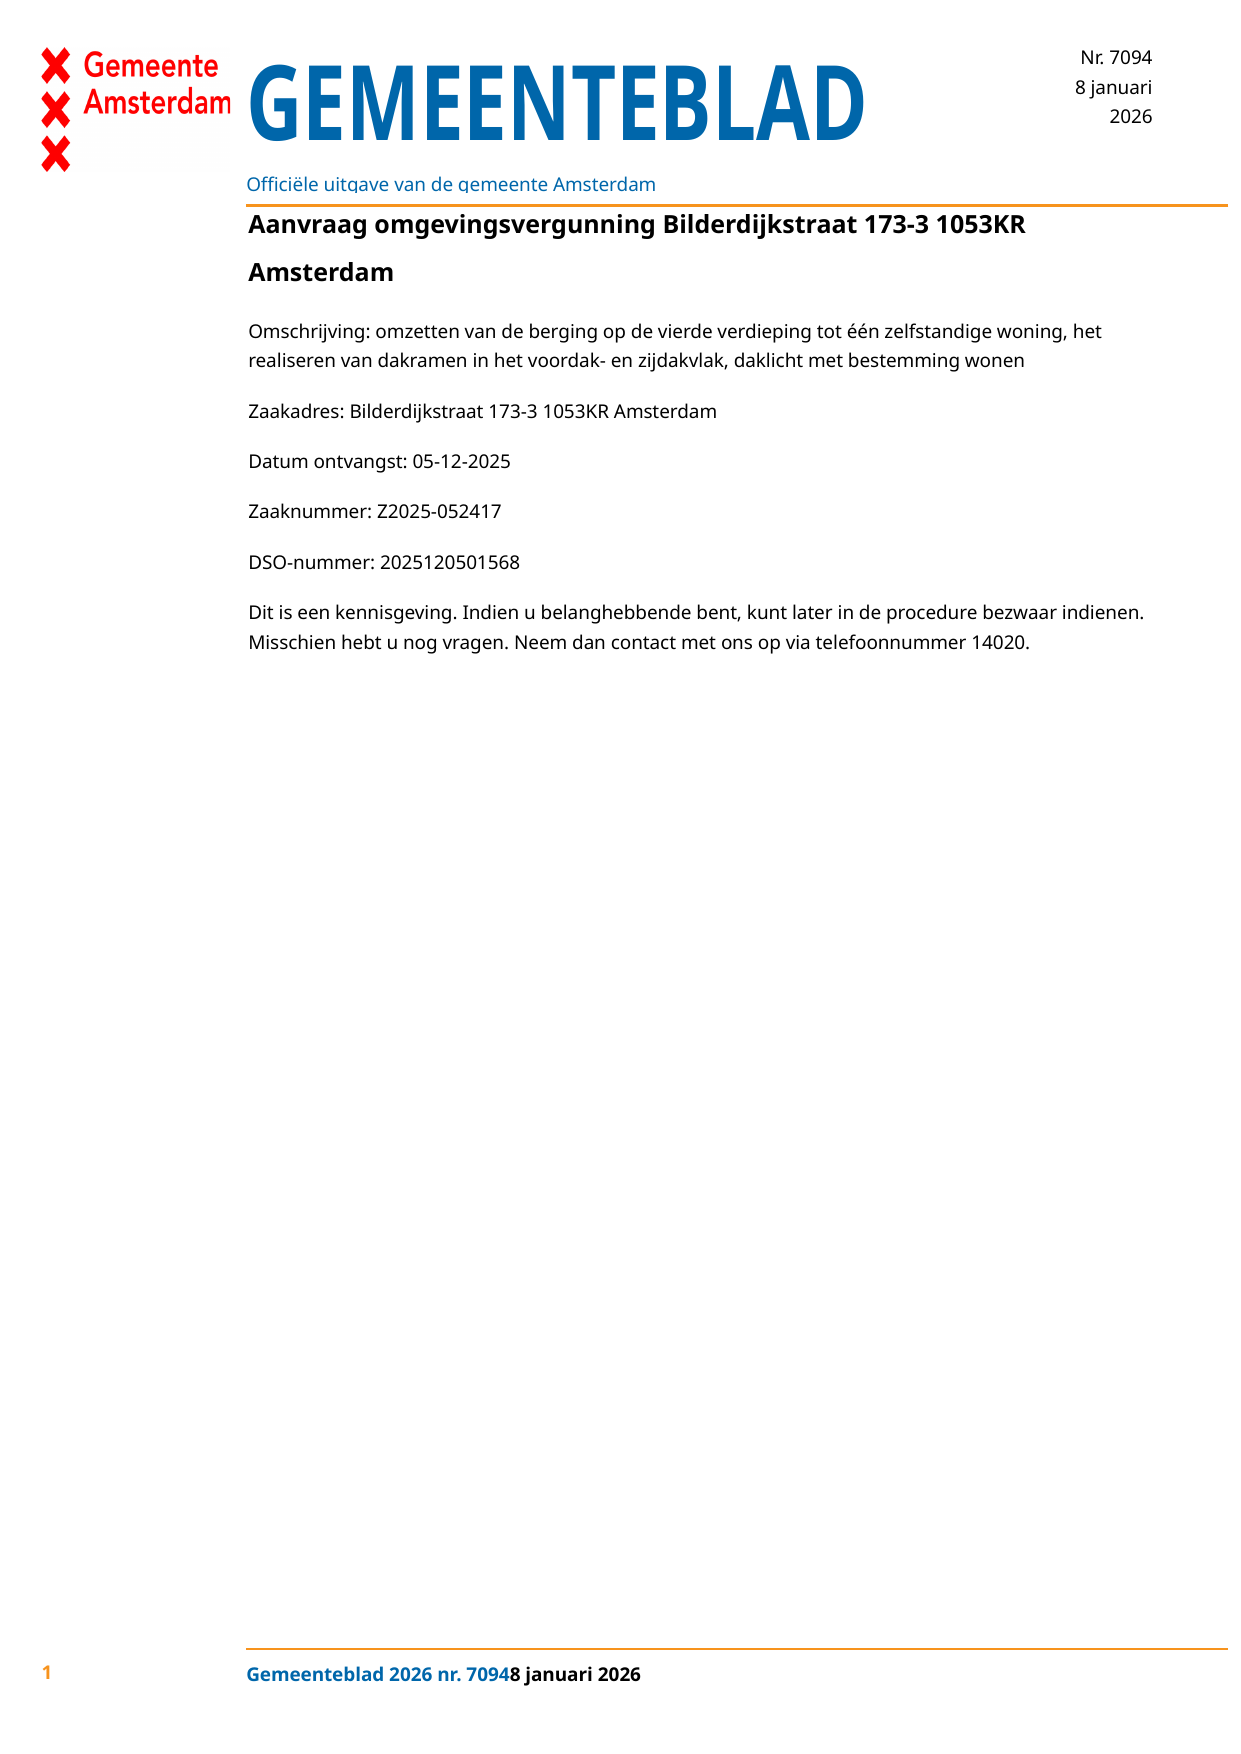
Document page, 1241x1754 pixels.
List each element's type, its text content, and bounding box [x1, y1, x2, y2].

text Dit is een kennisgeving. Indien u belanghebbende bent, kunt later in de procedure bezwaar indienen. Misschien hebt u nog vragen. Neem dan contact met ons op via telefoonnummer 14020. [248, 599, 1152, 655]
text Omschrijving: omzetten van de berging op de vierde verdieping tot één zelfstandige woning, het realiseren van dakramen in het voordak- en zijdakvlak, daklicht met bestemming wonen [248, 318, 1152, 373]
text Aanvraag omgevingsvergunning Bilderdijkstraat 173-3 1053KR Amsterdam [248, 207, 1152, 288]
text Zaakadres: Bilderdijkstraat 173-3 1053KR Amsterdam [248, 398, 1152, 424]
picture [41, 47, 231, 172]
text Zaaknummer: Z2025-052417 [248, 499, 1152, 524]
text DSO-nummer: 2025120501568 [248, 549, 1152, 575]
text Datum ontvangst: 05-12-2025 [248, 448, 1152, 474]
